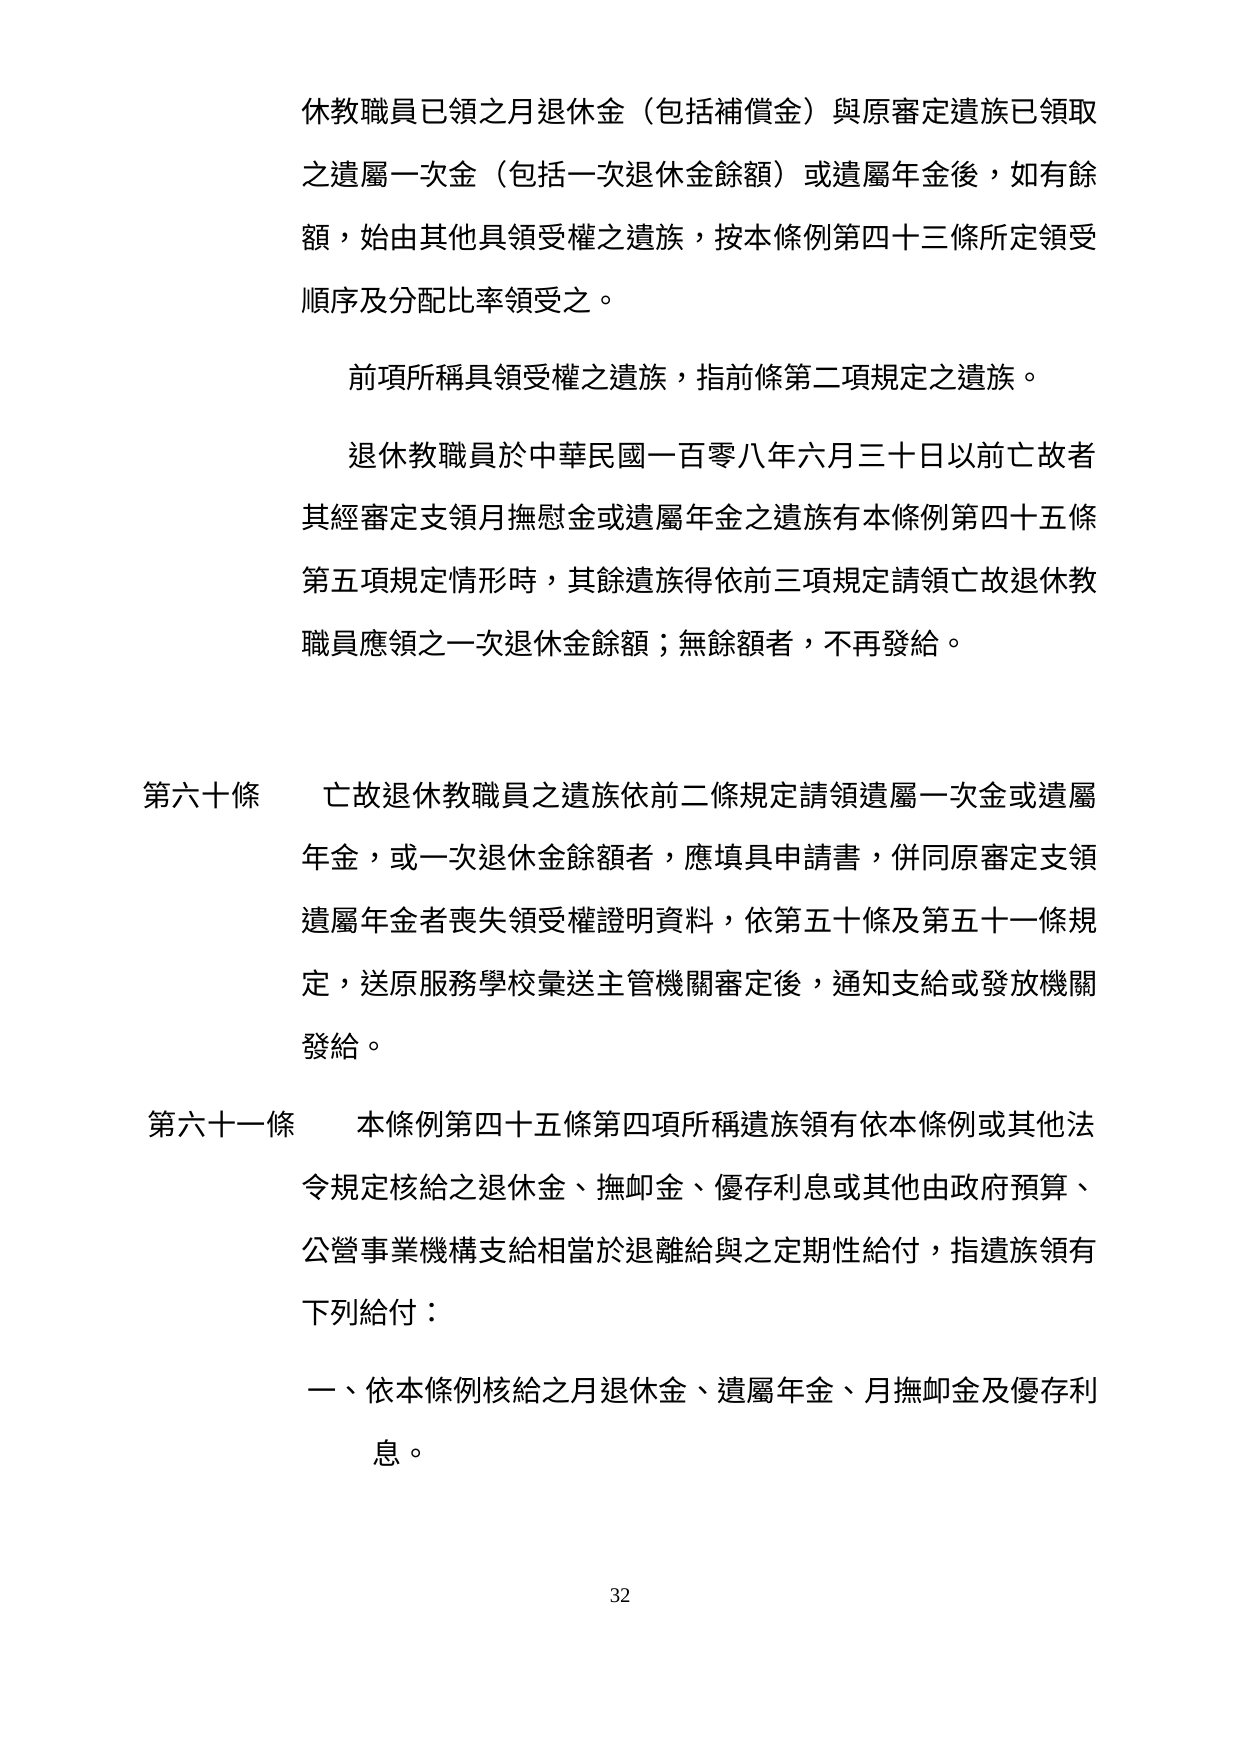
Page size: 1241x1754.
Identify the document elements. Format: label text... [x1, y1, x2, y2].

text 前項所稱具領受權之遺族，指前條第二項規定之遺族。 [301, 355, 1098, 397]
text 休教職員已領之月退休金（包括補償金）與原審定遺族已領取之遺屬一次金（包括一次退休金餘額）或遺屬年金後，如有餘額，始由其他具領受權之遺族，按本條例第四十三條所定領受順序及分配比率領受之。 [301, 89, 1098, 319]
text 第六十一條 本條例第四十五條第四項所稱遺族領有依本條例或其他法令規定核給之退休金、撫卹金、優存利息或其他由政府預算、公營事業機構支給相當於退離給與之定期性給付，指遺族領有下列給付： [148, 1102, 1098, 1332]
text 第六十條 亡故退休教職員之遺族依前二條規定請領遺屬一次金或遺屬年金，或一次退休金餘額者，應填具申請書，併同原審定支領遺屬年金者喪失領受權證明資料，依第五十條及第五十一條規定，送原服務學校彙送主管機關審定後，通知支給或發放機關發給。 [142, 772, 1098, 1066]
text 一、依本條例核給之月退休金、遺屬年金、月撫卹金及優存利息。 [307, 1368, 1098, 1473]
text 退休教職員於中華民國一百零八年六月三十日以前亡故者，其經審定支領月撫慰金或遺屬年金之遺族有本條例第四十五條第五項規定情形時，其餘遺族得依前三項規定請領亡故退休教職員應領之一次退休金餘額；無餘額者，不再發給。 [301, 432, 1098, 663]
